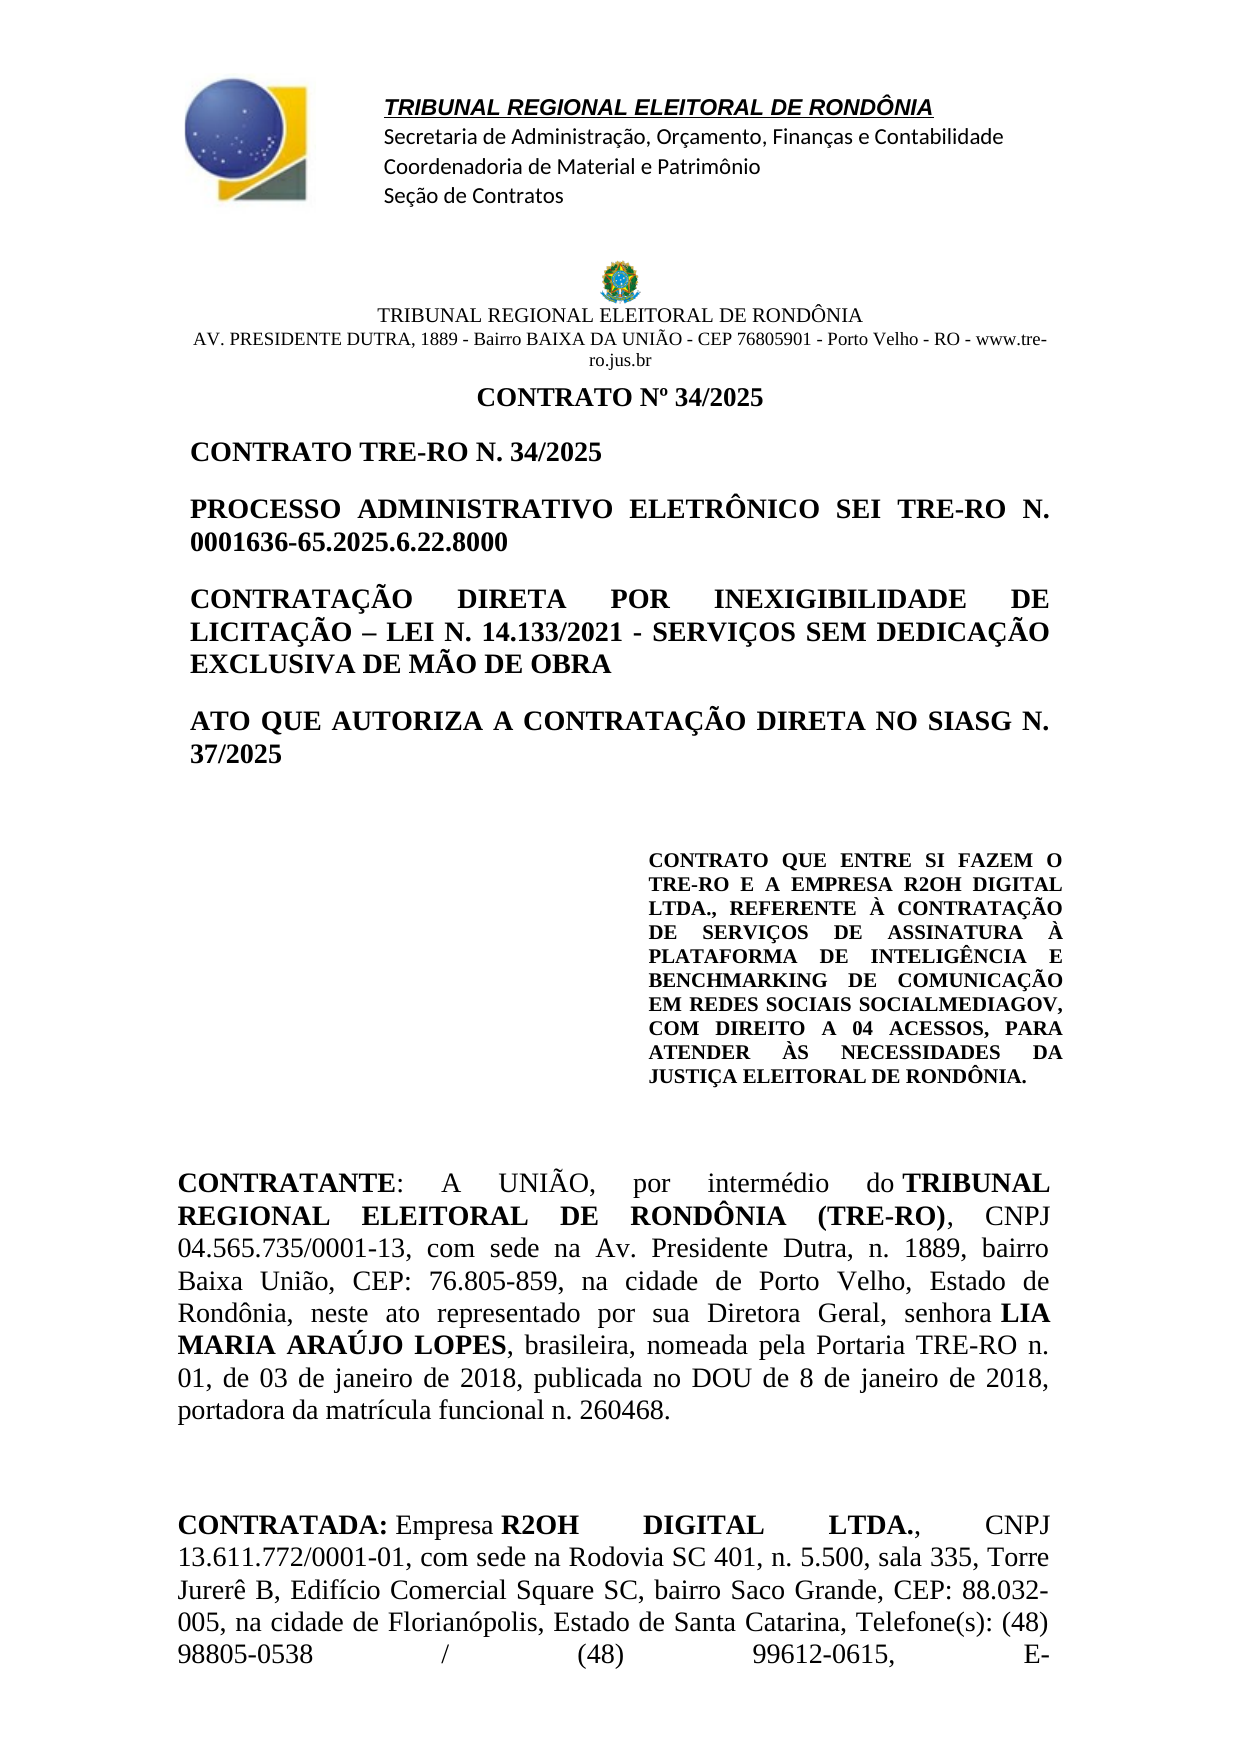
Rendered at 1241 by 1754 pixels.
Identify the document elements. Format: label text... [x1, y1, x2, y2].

text PROCESSO ADMINISTRATIVO ELETRÔNICO SEI TRE-RO N. 0001636-65.2025.6.22.8000 [190, 492, 1051, 557]
text CONTRATO TRE-RO N. 34/2025 [190, 435, 1051, 467]
text AV. PRESIDENTE DUTRA, 1889 - Bairro BAIXA DA UNIÃO - CEP 76805901 - Porto Velho - RO - www.tre-ro.jus.br [177, 327, 1063, 371]
text ATO QUE AUTORIZA A CONTRATAÇÃO DIRETA NO SIASG N. 37/2025 [190, 704, 1051, 769]
text CONTRATAÇÃO DIRETA POR INEXIGIBILIDADE DE LICITAÇÃO – LEI N. 14.133/2021 - SERVIÇOS SEM DEDICAÇÃO EXCLUSIVA DE MÃO DE OBRA [190, 582, 1051, 679]
text TRIBUNAL REGIONAL ELEITORAL DE RONDÔNIA [177, 303, 1063, 327]
text CONTRATANTE: A UNIÃO, por intermédio do TRIBUNAL REGIONAL ELEITORAL DE RONDÔNIA (TRE-RO), CNPJ 04.565.735/0001-13, com sede na Av. Presidente Dutra, n. 1889, bairro Baixa União, CEP: 76.805-859, na cidade de Porto Velho, Estado de Rondônia, neste ato representado por sua Diretora Geral, senhora LIA MARIA ARAÚJO LOPES, brasileira, nomeada pela Portaria TRE-RO n. 01, de 03 de janeiro de 2018, publicada no DOU de 8 de janeiro de 2018, portadora da matrícula funcional n. 260468. [177, 1166, 1051, 1426]
text CONTRATADA: Empresa R2OH DIGITAL LTDA., CNPJ 13.611.772/0001-01, com sede na Rodovia SC 401, n. 5.500, sala 335, Torre Jurerê B, Edifício Comercial Square SC, bairro Saco Grande, CEP: 88.032-005, na cidade de Florianópolis, Estado de Santa Catarina, Telefone(s): (48) 98805-0538 / (48) 99612-0615, E- [177, 1508, 1051, 1670]
text CONTRATO QUE ENTRE SI FAZEM O TRE-RO E A EMPRESA R2OH DIGITAL LTDA., REFERENTE À CONTRATAÇÃO DE SERVIÇOS DE ASSINATURA À PLATAFORMA DE INTELIGÊNCIA E BENCHMARKING DE COMUNICAÇÃO EM REDES SOCIAIS SOCIALMEDIAGOV, COM DIREITO A 04 ACESSOS, PARA ATENDER ÀS NECESSIDADES DA JUSTIÇA ELEITORAL DE RONDÔNIA. [648, 847, 1063, 1088]
text Contrato Nº 34/2025 [177, 381, 1063, 412]
